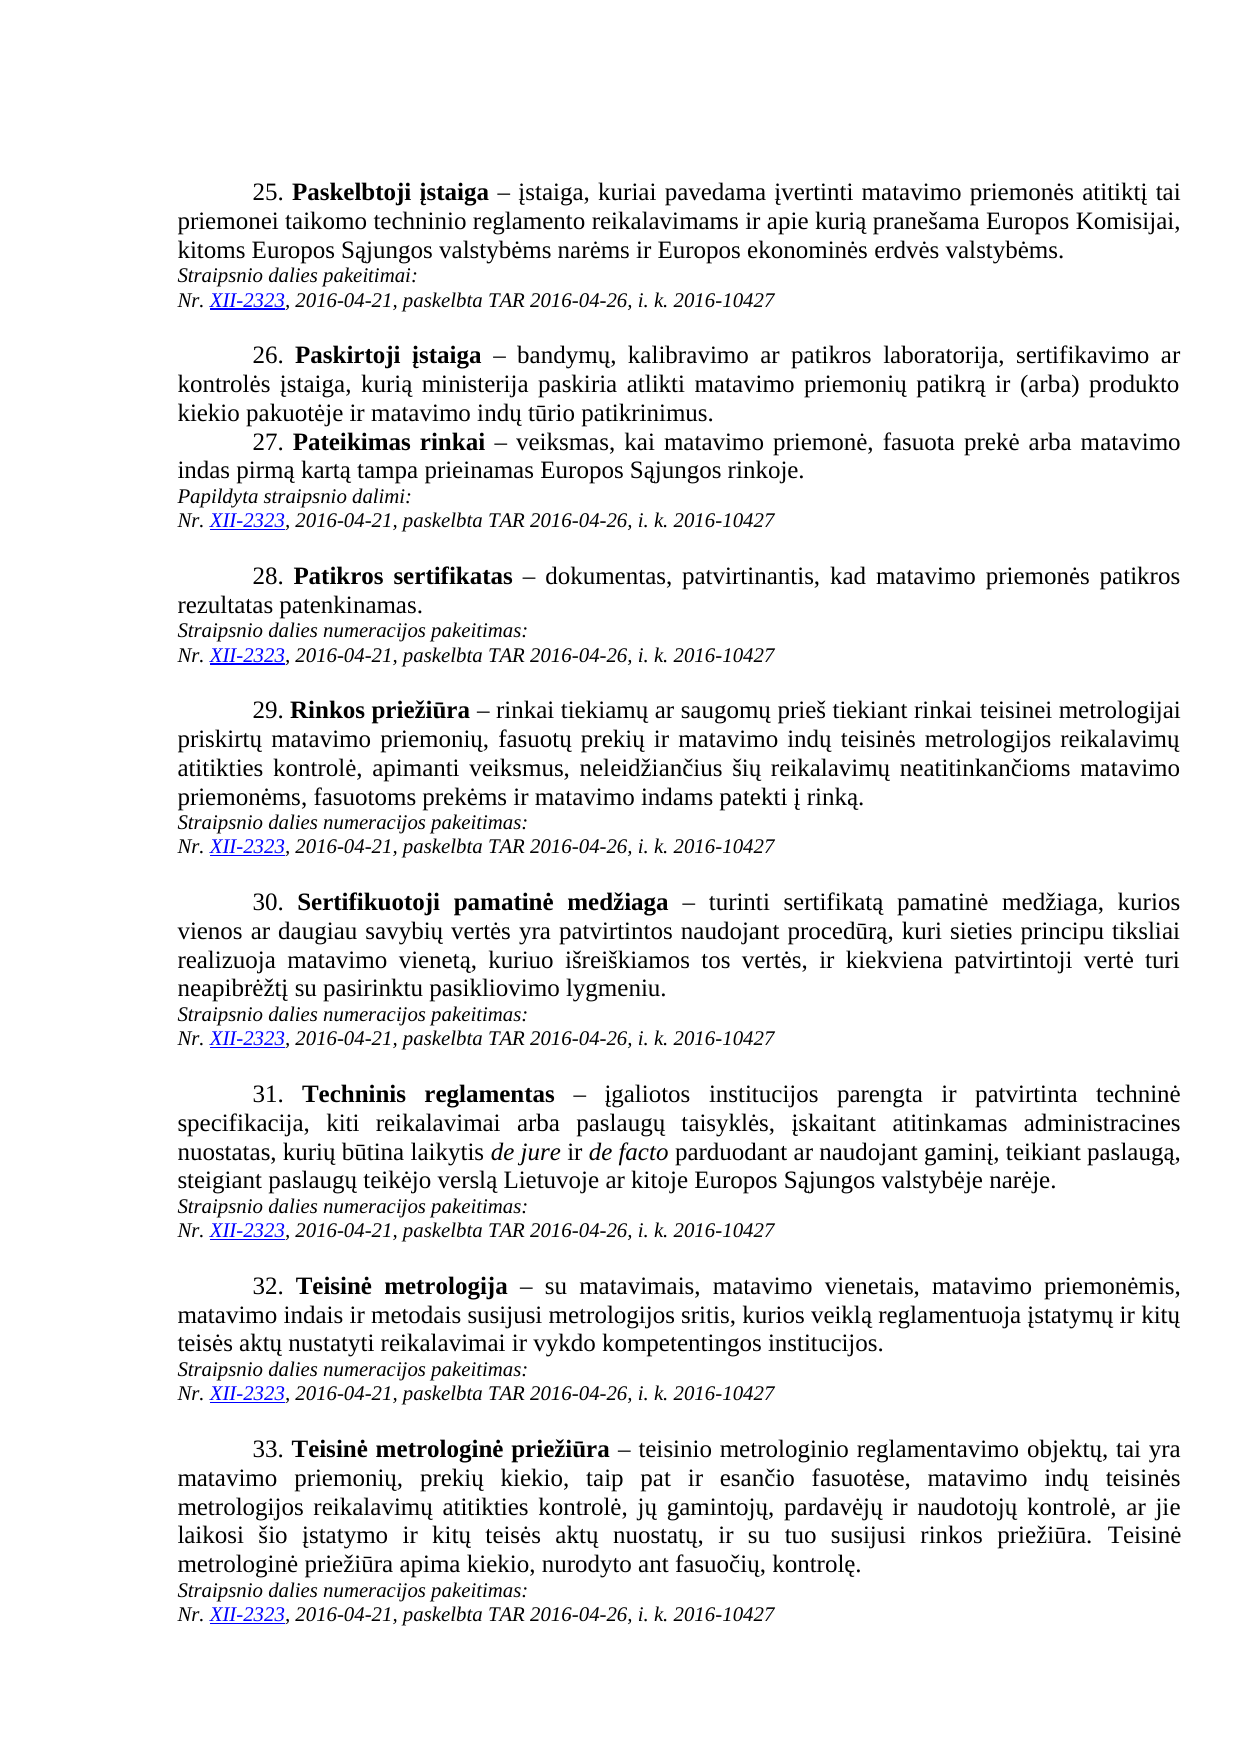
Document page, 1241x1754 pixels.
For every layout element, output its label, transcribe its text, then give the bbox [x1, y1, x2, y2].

text Straipsnio dalies numeracijos pakeitimas: [177, 810, 1181, 834]
text Nr. XII-2323, 2016-04-21, paskelbta TAR 2016-04-26, i. k. 2016-10427 [177, 1026, 1181, 1050]
text Nr. XII-2323, 2016-04-21, paskelbta TAR 2016-04-26, i. k. 2016-10427 [177, 1602, 1181, 1626]
text Straipsnio dalies pakeitimai: [177, 263, 1181, 287]
text Nr. XII-2323, 2016-04-21, paskelbta TAR 2016-04-26, i. k. 2016-10427 [177, 508, 1181, 532]
text 29. Rinkos priežiūra – rinkai tiekiamų ar saugomų prieš tiekiant rinkai teisinei metrologijai priskirtų matavimo priemonių, fasuotų prekių ir matavimo indų teisinės metrologijos reikalavimų atitikties kontrolė, apimanti veiksmus, neleidžiančius šių reikalavimų neatitinkančioms matavimo priemonėms, fasuotoms prekėms ir matavimo indams patekti į rinką. [177, 695, 1181, 810]
text Straipsnio dalies numeracijos pakeitimas: [177, 1194, 1181, 1218]
text 26. Paskirtoji įstaiga – bandymų, kalibravimo ar patikros laboratorija, sertifikavimo ar kontrolės įstaiga, kurią ministerija paskiria atlikti matavimo priemonių patikrą ir (arba) produkto kiekio pakuotėje ir matavimo indų tūrio patikrinimus. [177, 340, 1181, 427]
text Nr. XII-2323, 2016-04-21, paskelbta TAR 2016-04-26, i. k. 2016-10427 [177, 834, 1181, 858]
text 30. Sertifikuotoji pamatinė medžiaga – turinti sertifikatą pamatinė medžiaga, kurios vienos ar daugiau savybių vertės yra patvirtintos naudojant procedūrą, kuri sieties principu tiksliai realizuoja matavimo vienetą, kuriuo išreiškiamos tos vertės, ir kiekviena patvirtintoji vertė turi neapibrėžtį su pasirinktu pasikliovimo lygmeniu. [177, 887, 1181, 1002]
text Straipsnio dalies numeracijos pakeitimas: [177, 1578, 1181, 1602]
text 27. Pateikimas rinkai – veiksmas, kai matavimo priemonė, fasuota prekė arba matavimo indas pirmą kartą tampa prieinamas Europos Sąjungos rinkoje. [177, 427, 1181, 484]
text 31. Techninis reglamentas – įgaliotos institucijos parengta ir patvirtinta techninė specifikacija, kiti reikalavimai arba paslaugų taisyklės, įskaitant atitinkamas administracines nuostatas, kurių būtina laikytis de jure ir de facto parduodant ar naudojant gaminį, teikiant paslaugą, steigiant paslaugų teikėjo verslą Lietuvoje ar kitoje Europos Sąjungos valstybėje narėje. [177, 1079, 1181, 1194]
text Nr. XII-2323, 2016-04-21, paskelbta TAR 2016-04-26, i. k. 2016-10427 [177, 287, 1181, 312]
text Straipsnio dalies numeracijos pakeitimas: [177, 1002, 1181, 1026]
text 32. Teisinė metrologija – su matavimais, matavimo vienetais, matavimo priemonėmis, matavimo indais ir metodais susijusi metrologijos sritis, kurios veiklą reglamentuoja įstatymų ir kitų teisės aktų nustatyti reikalavimai ir vykdo kompetentingos institucijos. [177, 1271, 1181, 1357]
text Nr. XII-2323, 2016-04-21, paskelbta TAR 2016-04-26, i. k. 2016-10427 [177, 642, 1181, 667]
text Straipsnio dalies numeracijos pakeitimas: [177, 618, 1181, 642]
text Nr. XII-2323, 2016-04-21, paskelbta TAR 2016-04-26, i. k. 2016-10427 [177, 1218, 1181, 1242]
text 28. Patikros sertifikatas – dokumentas, patvirtinantis, kad matavimo priemonės patikros rezultatas patenkinamas. [177, 561, 1181, 618]
text Papildyta straipsnio dalimi: [177, 484, 1181, 508]
text 25. Paskelbtoji įstaiga – įstaiga, kuriai pavedama įvertinti matavimo priemonės atitiktį tai priemonei taikomo techninio reglamento reikalavimams ir apie kurią pranešama Europos Komisijai, kitoms Europos Sąjungos valstybėms narėms ir Europos ekonominės erdvės valstybėms. [177, 177, 1181, 263]
text Nr. XII-2323, 2016-04-21, paskelbta TAR 2016-04-26, i. k. 2016-10427 [177, 1381, 1181, 1405]
text 33. Teisinė metrologinė priežiūra – teisinio metrologinio reglamentavimo objektų, tai yra matavimo priemonių, prekių kiekio, taip pat ir esančio fasuotėse, matavimo indų teisinės metrologijos reikalavimų atitikties kontrolė, jų gamintojų, pardavėjų ir naudotojų kontrolė, ar jie laikosi šio įstatymo ir kitų teisės aktų nuostatų, ir su tuo susijusi rinkos priežiūra. Teisinė metrologinė priežiūra apima kiekio, nurodyto ant fasuočių, kontrolę. [177, 1434, 1181, 1578]
text Straipsnio dalies numeracijos pakeitimas: [177, 1357, 1181, 1381]
